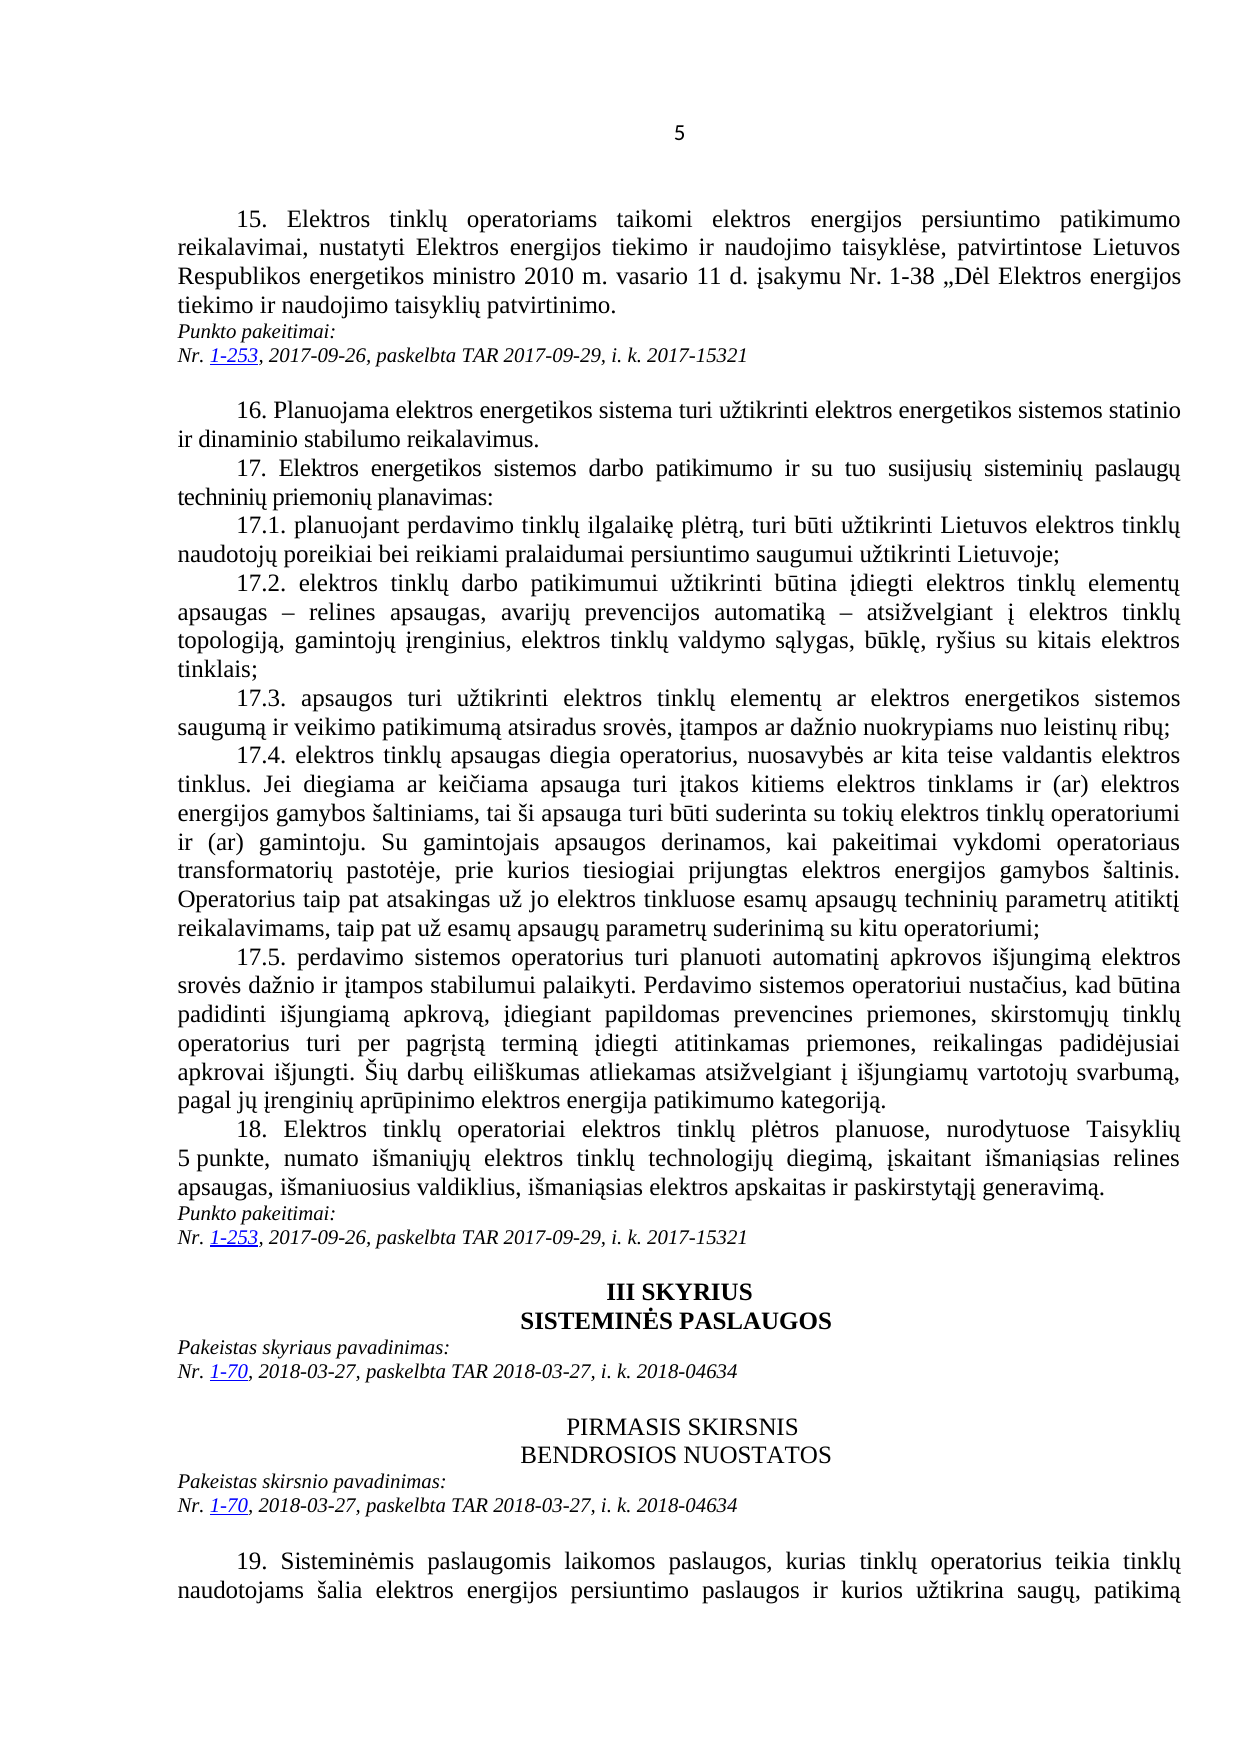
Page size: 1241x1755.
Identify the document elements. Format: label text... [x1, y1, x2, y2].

text 17.4. elektros tinklų apsaugas diegia operatorius, nuosavybės ar kita teise valdantis elektros tinklus. Jei diegiama ar keičiama apsauga turi įtakos kitiems elektros tinklams ir (ar) elektros energijos gamybos šaltiniams, tai ši apsauga turi būti suderinta su tokių elektros tinklų operatoriumi ir (ar) gamintoju. Su gamintojais apsaugos derinamos, kai pakeitimai vykdomi operatoriaus transformatorių pastotėje, prie kurios tiesiogiai prijungtas elektros energijos gamybos šaltinis. Operatorius taip pat atsakingas už jo elektros tinkluose esamų apsaugų techninių parametrų atitiktį reikalavimams, taip pat už esamų apsaugų parametrų suderinimą su kitu operatoriumi; [177, 741, 1181, 942]
text Nr. 1-253, 2017-09-26, paskelbta TAR 2017-09-29, i. k. 2017-15321 [177, 343, 1181, 367]
text 17.5. perdavimo sistemos operatorius turi planuoti automatinį apkrovos išjungimą elektros srovės dažnio ir įtampos stabilumui palaikyti. Perdavimo sistemos operatoriui nustačius, kad būtina padidinti išjungiamą apkrovą, įdiegiant papildomas prevencines priemones, skirstomųjų tinklų operatorius turi per pagrįstą terminą įdiegti atitinkamas priemones, reikalingas padidėjusiai apkrovai išjungti. Šių darbų eiliškumas atliekamas atsižvelgiant į išjungiamų vartotojų svarbumą, pagal jų įrenginių aprūpinimo elektros energija patikimumo kategoriją. [177, 942, 1181, 1114]
text SISTEMINĖS PASLAUGOS [177, 1306, 1181, 1335]
text 15. Elektros tinklų operatoriams taikomi elektros energijos persiuntimo patikimumo reikalavimai, nustatyti Elektros energijos tiekimo ir naudojimo taisyklėse, patvirtintose Lietuvos Respublikos energetikos ministro 2010 m. vasario 11 d. įsakymu Nr. 1-38 „Dėl Elektros energijos tiekimo ir naudojimo taisyklių patvirtinimo. [177, 204, 1181, 319]
text Pakeistas skirsnio pavadinimas: [177, 1469, 1181, 1493]
text Punkto pakeitimai: [177, 319, 1181, 343]
text Punkto pakeitimai: [177, 1201, 1181, 1224]
text 17.1. planuojant perdavimo tinklų ilgalaikę plėtrą, turi būti užtikrinti Lietuvos elektros tinklų naudotojų poreikiai bei reikiami pralaidumai persiuntimo saugumui užtikrinti Lietuvoje; [177, 511, 1181, 568]
text Nr. 1-70, 2018-03-27, paskelbta TAR 2018-03-27, i. k. 2018-04634 [177, 1359, 1181, 1383]
text 16. Planuojama elektros energetikos sistema turi užtikrinti elektros energetikos sistemos statinio ir dinaminio stabilumo reikalavimus. [177, 396, 1181, 453]
text 17.2. elektros tinklų darbo patikimumui užtikrinti būtina įdiegti elektros tinklų elementų apsaugas – relines apsaugas, avarijų prevencijos automatiką – atsižvelgiant į elektros tinklų topologiją, gamintojų įrenginius, elektros tinklų valdymo sąlygas, būklę, ryšius su kitais elektros tinklais; [177, 568, 1181, 683]
text PIRMASIS SKIRSNIS [177, 1412, 1181, 1441]
text 17. Elektros energetikos sistemos darbo patikimumo ir su tuo susijusių sisteminių paslaugų techninių priemonių planavimas: [177, 453, 1181, 511]
text 19. Sisteminėmis paslaugomis laikomos paslaugos, kurias tinklų operatorius teikia tinklų naudotojams šalia elektros energijos persiuntimo paslaugos ir kurios užtikrina saugų, patikimą [177, 1546, 1181, 1604]
text BENDROSIOS NUOSTATOS [177, 1441, 1181, 1469]
text Nr. 1-253, 2017-09-26, paskelbta TAR 2017-09-29, i. k. 2017-15321 [177, 1224, 1181, 1249]
text 18. Elektros tinklų operatoriai elektros tinklų plėtros planuose, nurodytuose Taisyklių 5 punkte, numato išmaniųjų elektros tinklų technologijų diegimą, įskaitant išmaniąsias relines apsaugas, išmaniuosius valdiklius, išmaniąsias elektros apskaitas ir paskirstytąjį generavimą. [177, 1114, 1181, 1201]
text 17.3. apsaugos turi užtikrinti elektros tinklų elementų ar elektros energetikos sistemos saugumą ir veikimo patikimumą atsiradus srovės, įtampos ar dažnio nuokrypiams nuo leistinų ribų; [177, 683, 1181, 741]
text Pakeistas skyriaus pavadinimas: [177, 1335, 1181, 1359]
text III SKYRIUS [177, 1277, 1181, 1306]
text Nr. 1-70, 2018-03-27, paskelbta TAR 2018-03-27, i. k. 2018-04634 [177, 1493, 1181, 1517]
